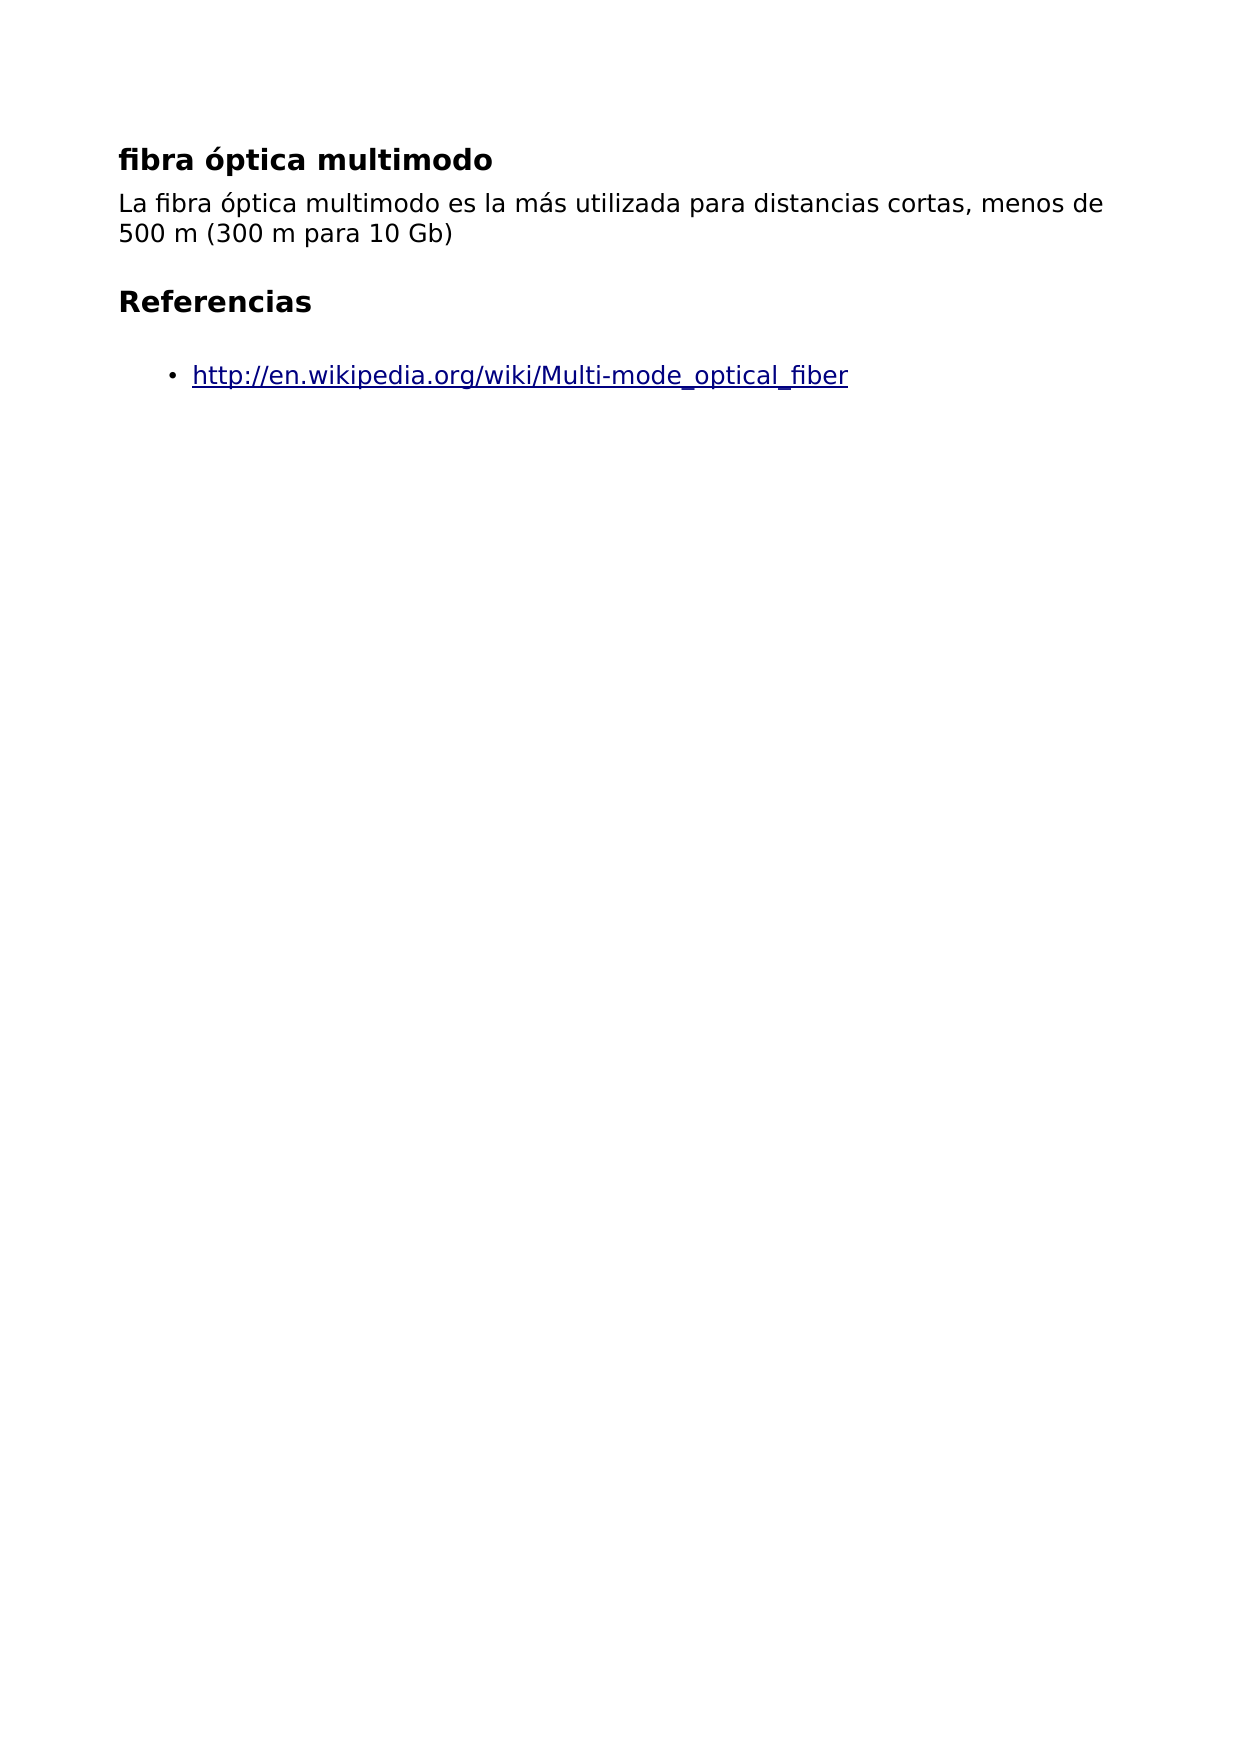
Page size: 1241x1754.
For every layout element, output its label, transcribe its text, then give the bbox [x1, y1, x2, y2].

text La fibra óptica multimodo es la más utilizada para distancias cortas, menos de 500 m (300 m para 10 Gb) [118, 189, 1122, 248]
list http://en.wikipedia.org/wiki/Multi-mode_optical_fiber [177, 361, 1122, 391]
subtitle Referencias [118, 285, 1122, 319]
subtitle fibra óptica multimodo [118, 143, 1122, 177]
